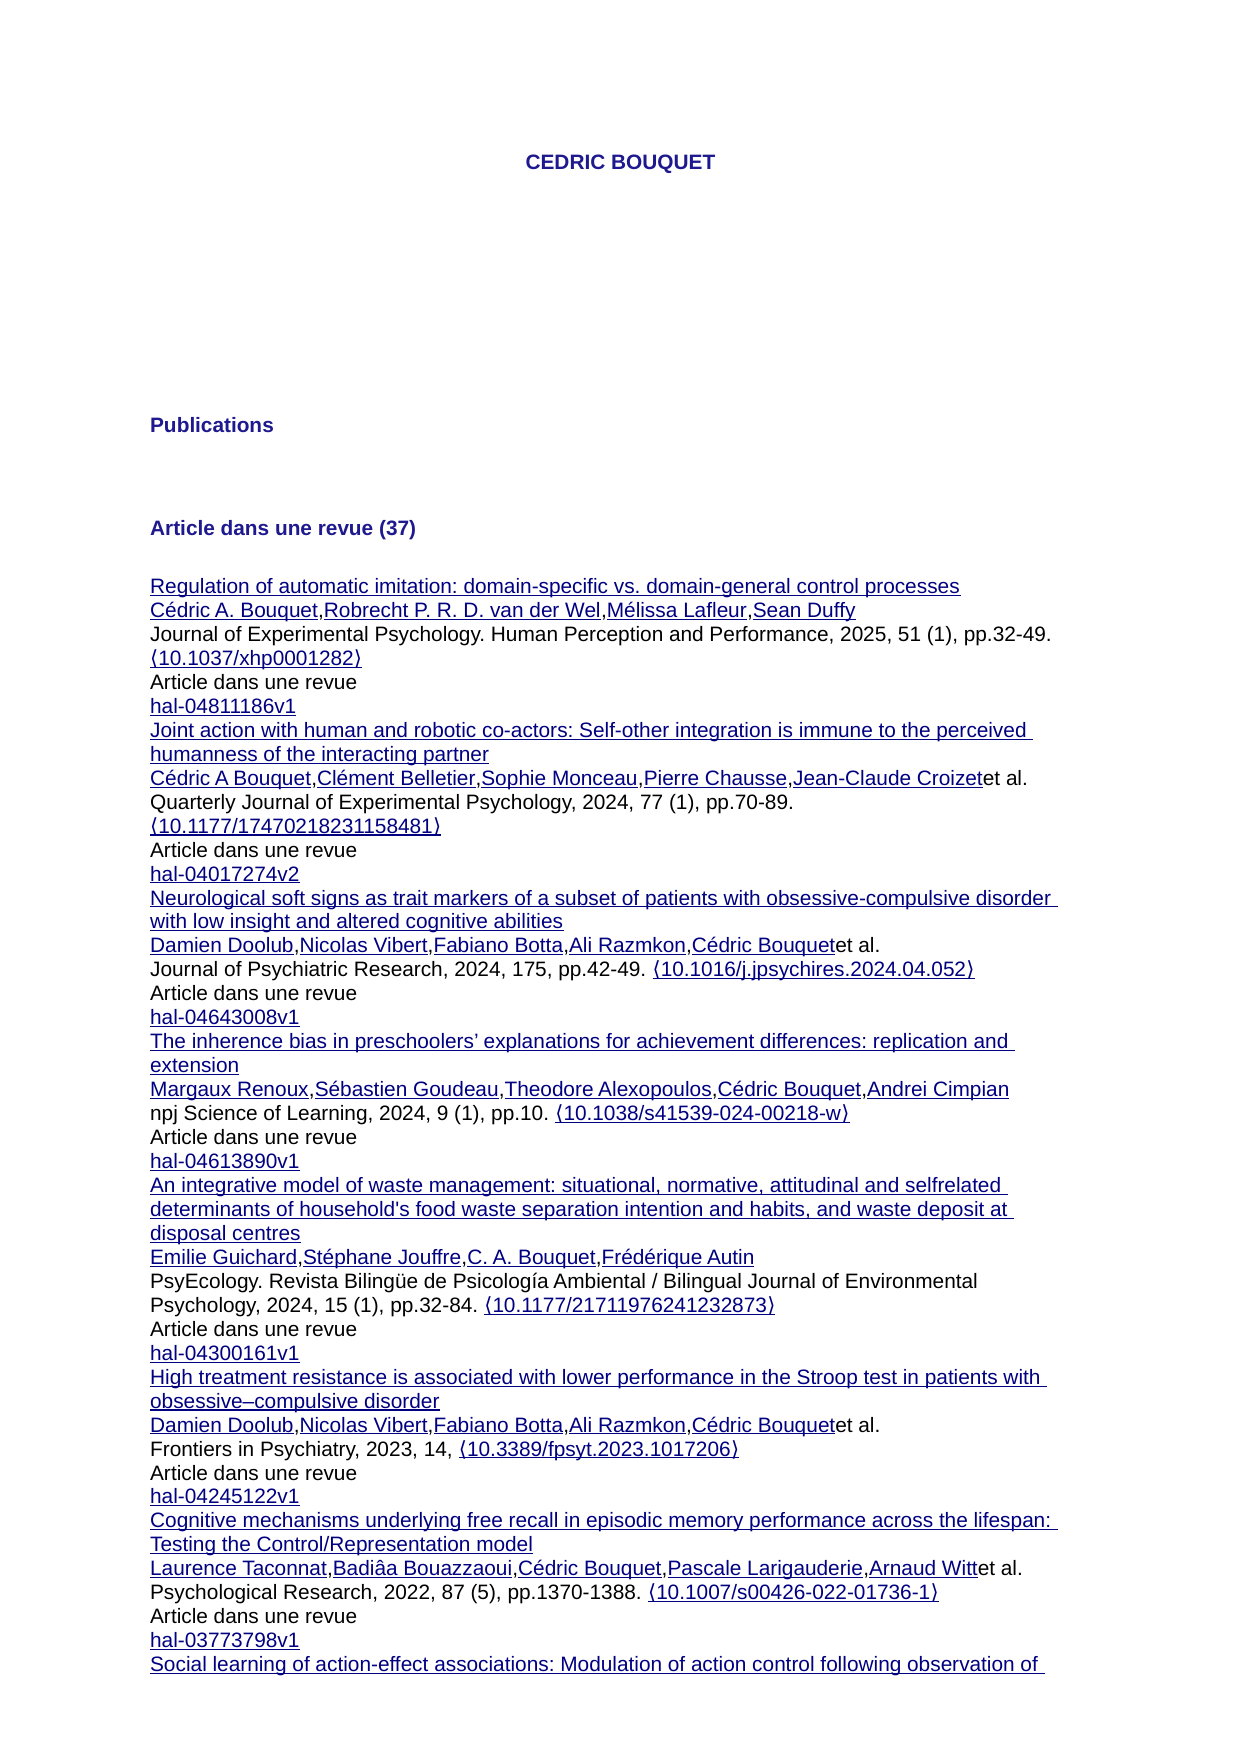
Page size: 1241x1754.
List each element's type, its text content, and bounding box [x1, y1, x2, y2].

table_cell An integrative model of waste management: situational, normative, attitudinal and selfrelated determinants of household's food waste separation intention and habits, and waste deposit at disposal centres Emilie Guichard,Stéphane Jouffre,C. A. Bouquet,Frédérique Autin PsyEcology. Revista Bilingüe de Psicología Ambiental / Bilingual Journal of Environmental Psychology, 2024, 15 (1), pp.32-84. ⟨10.1177/21711976241232873⟩ Article dans une revue hal-04300161v1 [150, 1173, 1090, 1364]
subtitle Publications [150, 412, 1090, 436]
table_header Regulation of automatic imitation: domain-specific vs. domain-general control processes Cédric A. Bouquet,Robrecht P. R. D. van der Wel,Mélissa Lafleur,Sean Duffy Journal of Experimental Psychology. Human Perception and Performance, 2025, 51 (1), pp.32-49. ⟨10.1037/xhp0001282⟩ Article dans une revue hal-04811186v1 [150, 574, 1090, 718]
table_cell Social learning of action-effect associations: Modulation of action control following observation of [150, 1652, 1090, 1676]
table_cell High treatment resistance is associated with lower performance in the Stroop test in patients with obsessive–compulsive disorder Damien Doolub,Nicolas Vibert,Fabiano Botta,Ali Razmkon,Cédric Bouquetet al. Frontiers in Psychiatry, 2023, 14, ⟨10.3389/fpsyt.2023.1017206⟩ Article dans une revue hal-04245122v1 [150, 1365, 1090, 1508]
table_cell Joint action with human and robotic co-actors: Self-other integration is immune to the perceived humanness of the interacting partner Cédric A Bouquet,Clément Belletier,Sophie Monceau,Pierre Chausse,Jean-Claude Croizetet al. Quarterly Journal of Experimental Psychology, 2024, 77 (1), pp.70-89. ⟨10.1177/17470218231158481⟩ Article dans une revue hal-04017274v2 [150, 718, 1090, 885]
subtitle CEDRIC BOUQUET [150, 150, 1090, 174]
table_cell The inherence bias in preschoolers’ explanations for achievement differences: replication and extension Margaux Renoux,Sébastien Goudeau,Theodore Alexopoulos,Cédric Bouquet,Andrei Cimpian npj Science of Learning, 2024, 9 (1), pp.10. ⟨10.1038/s41539-024-00218-w⟩ Article dans une revue hal-04613890v1 [150, 1029, 1090, 1173]
subtitle Article dans une revue (37) [150, 516, 1090, 539]
table_cell Neurological soft signs as trait markers of a subset of patients with obsessive-compulsive disorder with low insight and altered cognitive abilities Damien Doolub,Nicolas Vibert,Fabiano Botta,Ali Razmkon,Cédric Bouquetet al. Journal of Psychiatric Research, 2024, 175, pp.42-49. ⟨10.1016/j.jpsychires.2024.04.052⟩ Article dans une revue hal-04643008v1 [150, 885, 1090, 1029]
table_cell Cognitive mechanisms underlying free recall in episodic memory performance across the lifespan: Testing the Control/Representation model Laurence Taconnat,Badiâa Bouazzaoui,Cédric Bouquet,Pascale Larigauderie,Arnaud Wittet al. Psychological Research, 2022, 87 (5), pp.1370-1388. ⟨10.1007/s00426-022-01736-1⟩ Article dans une revue hal-03773798v1 [150, 1508, 1090, 1652]
